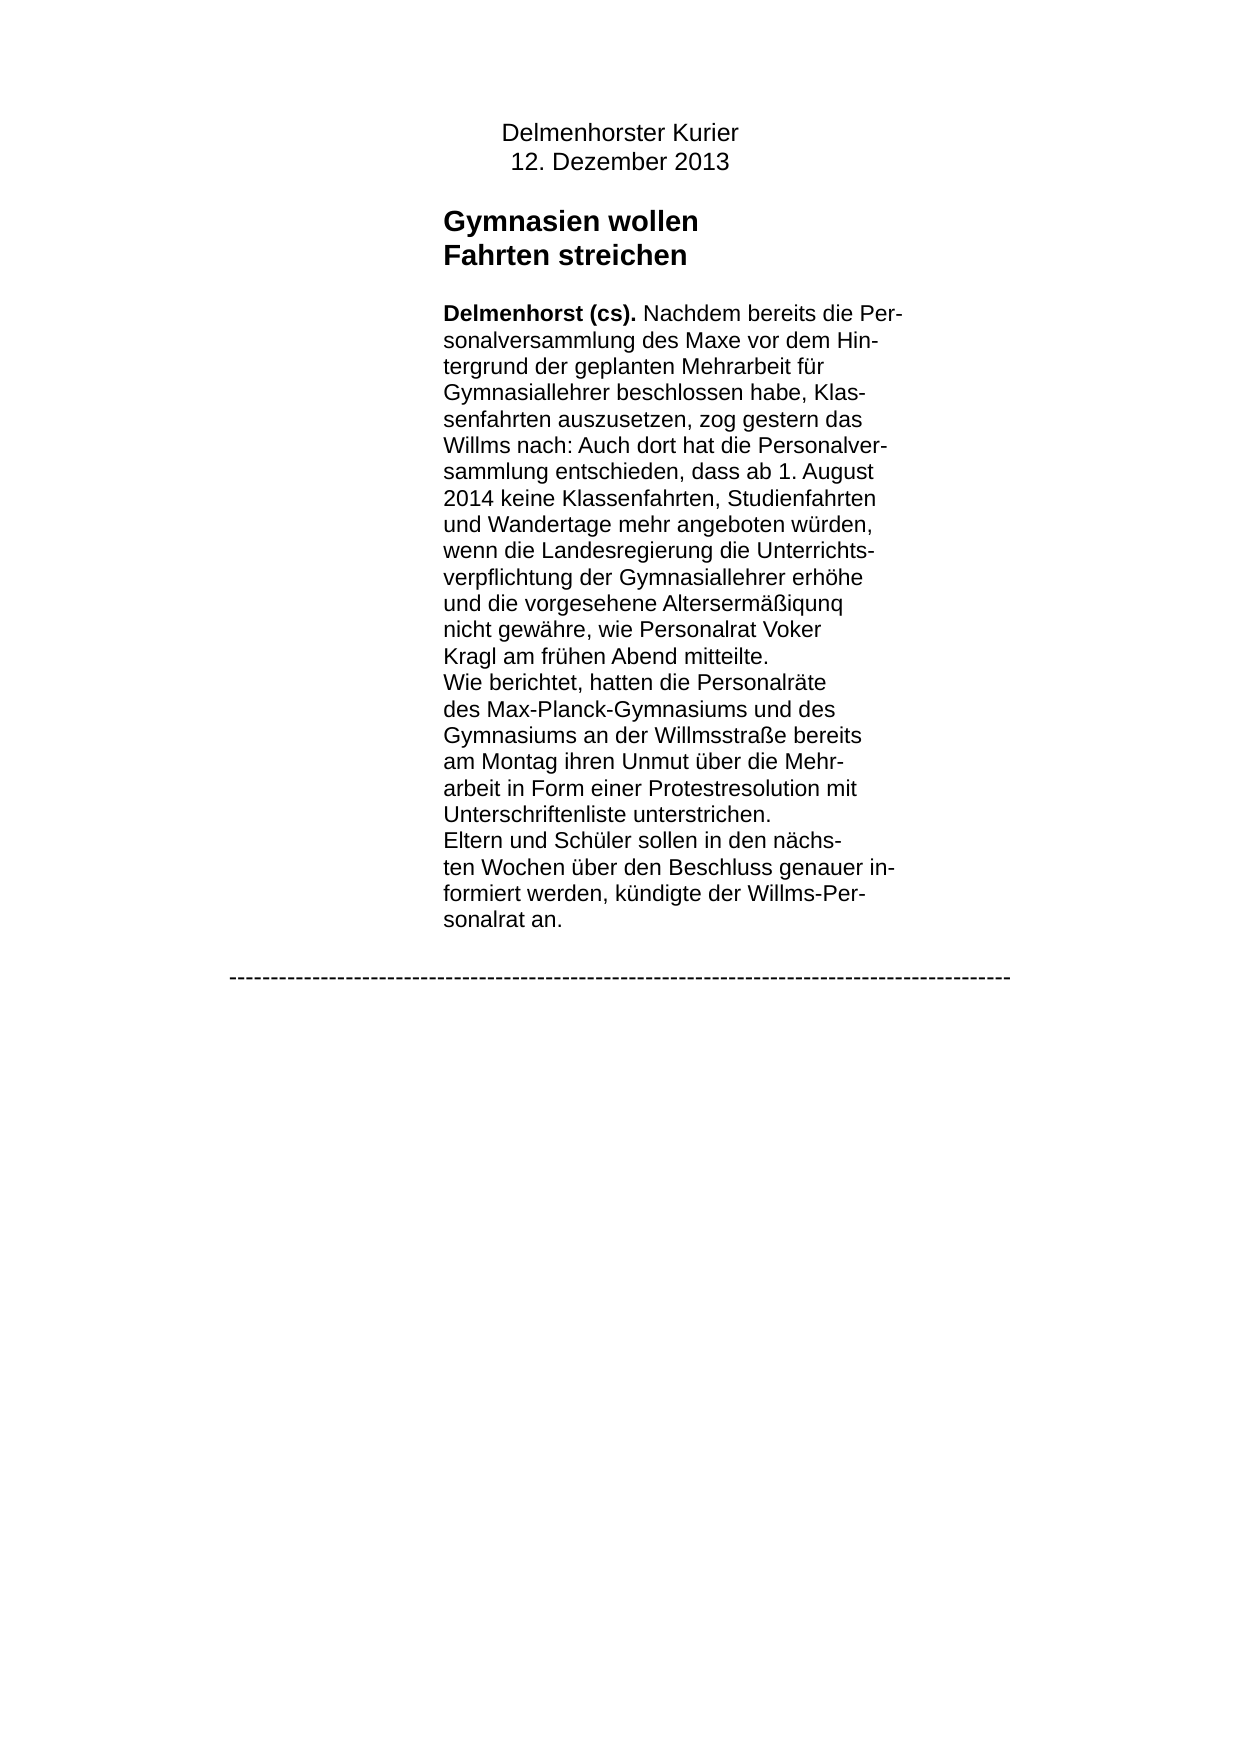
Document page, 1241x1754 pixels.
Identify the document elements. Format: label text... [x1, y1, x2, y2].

text Delmenhorst (cs). Nachdem bereits die Per- [443, 300, 1122, 327]
text sammlung entschieden, dass ab 1. August [443, 458, 1122, 485]
text ---------------------------------------------------------------------------------------------- [118, 961, 1122, 990]
text wenn die Landesregierung die Unterrichts- [443, 537, 1122, 564]
text am Montag ihren Unmut über die Mehr- [443, 748, 1122, 774]
text Gymnasien wollen [443, 204, 1122, 238]
text sonalversammlung des Maxe vor dem Hin- [443, 327, 1122, 353]
text nicht gewähre, wie Personalrat Voker [443, 616, 1122, 643]
text ten Wochen über den Beschluss genauer in- [443, 854, 1122, 880]
text Kragl am frühen Abend mitteilte. [443, 643, 1122, 669]
text arbeit in Form einer Protestresolution mit [443, 774, 1122, 801]
text tergrund der geplanten Mehrarbeit für [443, 353, 1122, 379]
text Wie berichtet, hatten die Personalräte [443, 669, 1122, 696]
text Gymnasiallehrer beschlossen habe, Klas- [443, 379, 1122, 406]
text senfahrten auszusetzen, zog gestern das [443, 406, 1122, 432]
text formiert werden, kündigte der Willms-Per- [443, 880, 1122, 906]
text und Wandertage mehr angeboten würden, [443, 511, 1122, 537]
text Fahrten streichen [443, 238, 1122, 271]
text sonalrat an. [443, 906, 1122, 933]
text verpflichtung der Gymnasiallehrer erhöhe [443, 564, 1122, 590]
text 12. Dezember 2013 [118, 147, 1122, 176]
text Eltern und Schüler sollen in den nächs- [443, 827, 1122, 854]
text Gymnasiums an der Willmsstraße bereits [443, 722, 1122, 748]
text des Max-Planck-Gymnasiums und des [443, 696, 1122, 722]
text Delmenhorster Kurier [118, 118, 1122, 147]
text 2014 keine Klassenfahrten, Studienfahrten [443, 485, 1122, 511]
text und die vorgesehene Altersermäßiqunq [443, 590, 1122, 616]
text Willms nach: Auch dort hat die Personalver- [443, 432, 1122, 458]
text Unterschriftenliste unterstrichen. [443, 801, 1122, 827]
